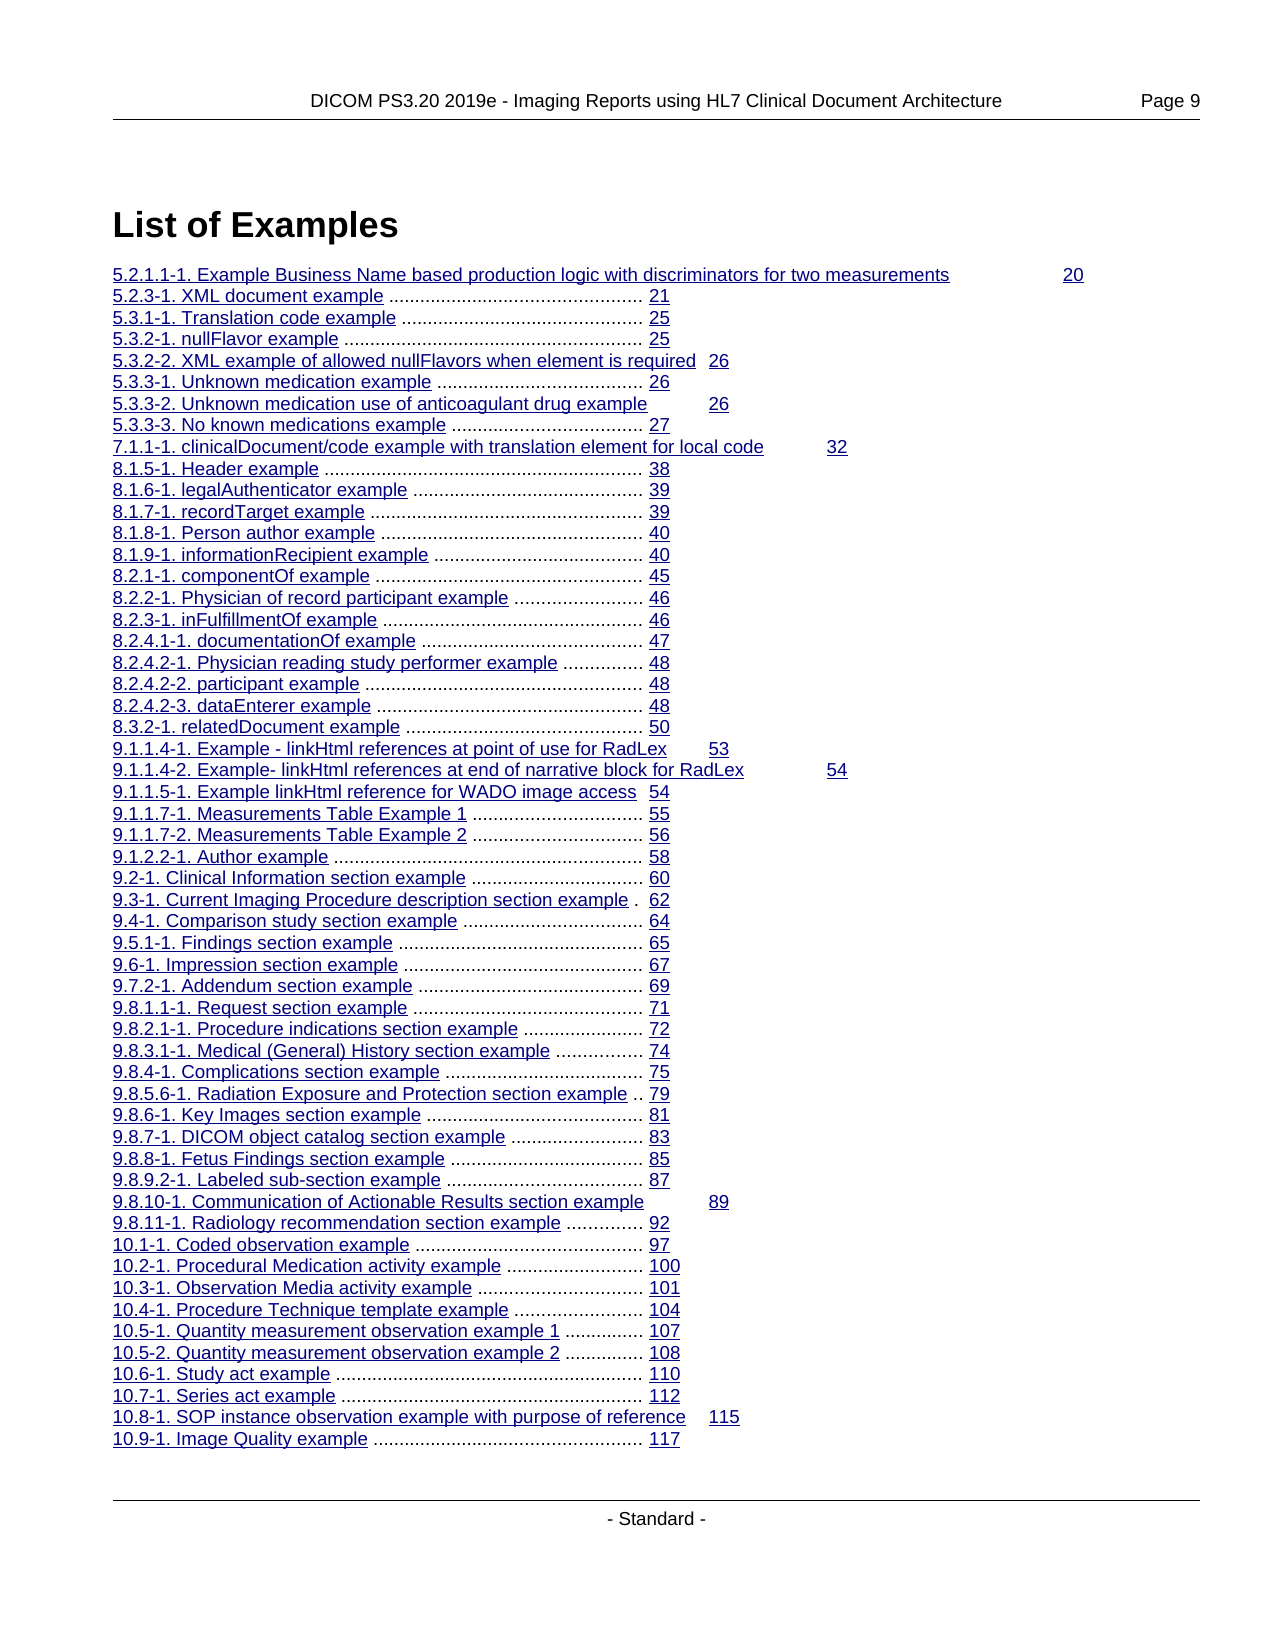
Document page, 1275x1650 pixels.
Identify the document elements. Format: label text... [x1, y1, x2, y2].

text 9.8.4-1. Complications section example 0 [112, 1061, 1175, 1083]
text 5.3.1-1. Translation code example 0 [112, 306, 1175, 328]
text 8.1.7-1. recordTarget example 0 [112, 501, 1175, 522]
text 10.6-1. Study act example 0 [112, 1363, 1175, 1384]
text 9.1.1.7-2. Measurements Table Example 2 0 [112, 824, 1175, 846]
text 10.9-1. Image Quality example 0 [112, 1428, 1175, 1449]
text 8.2.4.1-1. documentationOf example 0 [112, 630, 1175, 651]
text 8.2.3-1. inFulfillmentOf example 0 [112, 608, 1175, 630]
text 10.8-1. SOP instance observation example with purpose of reference 0 [112, 1406, 1175, 1428]
text 9.8.8-1. Fetus Findings section example 0 [112, 1147, 1175, 1169]
text 5.3.3-3. No known medications example 0 [112, 414, 1175, 436]
text 5.2.3-1. XML document example 0 [112, 285, 1175, 306]
text 8.1.6-1. legalAuthenticator example 0 [112, 479, 1175, 501]
text 8.1.9-1. informationRecipient example 0 [112, 544, 1175, 565]
text 9.8.5.6-1. Radiation Exposure and Protection section example 0 [112, 1083, 1175, 1104]
text 9.1.2.2-1. Author example 0 [112, 846, 1175, 867]
text 9.8.3.1-1. Medical (General) History section example 0 [112, 1039, 1175, 1061]
text 5.2.1.1-1. Example Business Name based production logic with discriminators for two measurements 0 [112, 263, 1175, 285]
text 9.3-1. Current Imaging Procedure description section example 0 [112, 889, 1175, 910]
text 9.8.9.2-1. Labeled sub-section example 0 [112, 1169, 1175, 1191]
text 7.1.1-1. clinicalDocument/code example with translation element for local code 0 [112, 436, 1175, 457]
text 9.8.1.1-1. Request section example 0 [112, 996, 1175, 1018]
text 9.8.6-1. Key Images section example 0 [112, 1104, 1175, 1126]
text 8.2.4.2-2. participant example 0 [112, 673, 1175, 694]
text 9.1.1.5-1. Example linkHtml reference for WADO image access 0 [112, 781, 1175, 802]
text 9.6-1. Impression section example 0 [112, 953, 1175, 975]
text 8.1.8-1. Person author example 0 [112, 522, 1175, 544]
text 9.8.2.1-1. Procedure indications section example 0 [112, 1018, 1175, 1039]
text 9.1.1.7-1. Measurements Table Example 1 0 [112, 802, 1175, 824]
text 9.1.1.4-1. Example - linkHtml references at point of use for RadLex 0 [112, 738, 1175, 759]
text 9.8.11-1. Radiology recommendation section example 0 [112, 1212, 1175, 1234]
text 10.1-1. Coded observation example 0 [112, 1234, 1175, 1255]
text 5.3.2-1. nullFlavor example 0 [112, 328, 1175, 349]
text 9.1.1.4-2. Example- linkHtml references at end of narrative block for RadLex 0 [112, 759, 1175, 781]
text 5.3.3-1. Unknown medication example 0 [112, 371, 1175, 393]
text 8.3.2-1. relatedDocument example 0 [112, 716, 1175, 738]
text 9.8.7-1. DICOM object catalog section example 0 [112, 1126, 1175, 1147]
text 10.4-1. Procedure Technique template example 0 [112, 1298, 1175, 1320]
text 10.2-1. Procedural Medication activity example 0 [112, 1255, 1175, 1277]
text 10.7-1. Series act example 0 [112, 1384, 1175, 1406]
text List of Examples [112, 204, 1200, 245]
text 8.2.4.2-1. Physician reading study performer example 0 [112, 651, 1175, 673]
text 9.7.2-1. Addendum section example 0 [112, 975, 1175, 996]
text 8.1.5-1. Header example 0 [112, 457, 1175, 479]
text 5.3.2-2. XML example of allowed nullFlavors when element is required 0 [112, 349, 1175, 371]
text 9.4-1. Comparison study section example 0 [112, 910, 1175, 932]
text 9.8.10-1. Communication of Actionable Results section example 0 [112, 1191, 1175, 1212]
text 5.3.3-2. Unknown medication use of anticoagulant drug example 0 [112, 393, 1175, 414]
text 8.2.1-1. componentOf example 0 [112, 565, 1175, 587]
text 8.2.2-1. Physician of record participant example 0 [112, 587, 1175, 608]
text 9.2-1. Clinical Information section example 0 [112, 867, 1175, 889]
text 8.2.4.2-3. dataEnterer example 0 [112, 694, 1175, 716]
text 10.5-1. Quantity measurement observation example 1 0 [112, 1320, 1175, 1341]
text 9.5.1-1. Findings section example 0 [112, 932, 1175, 953]
text 10.3-1. Observation Media activity example 0 [112, 1277, 1175, 1298]
text 10.5-2. Quantity measurement observation example 2 0 [112, 1341, 1175, 1363]
